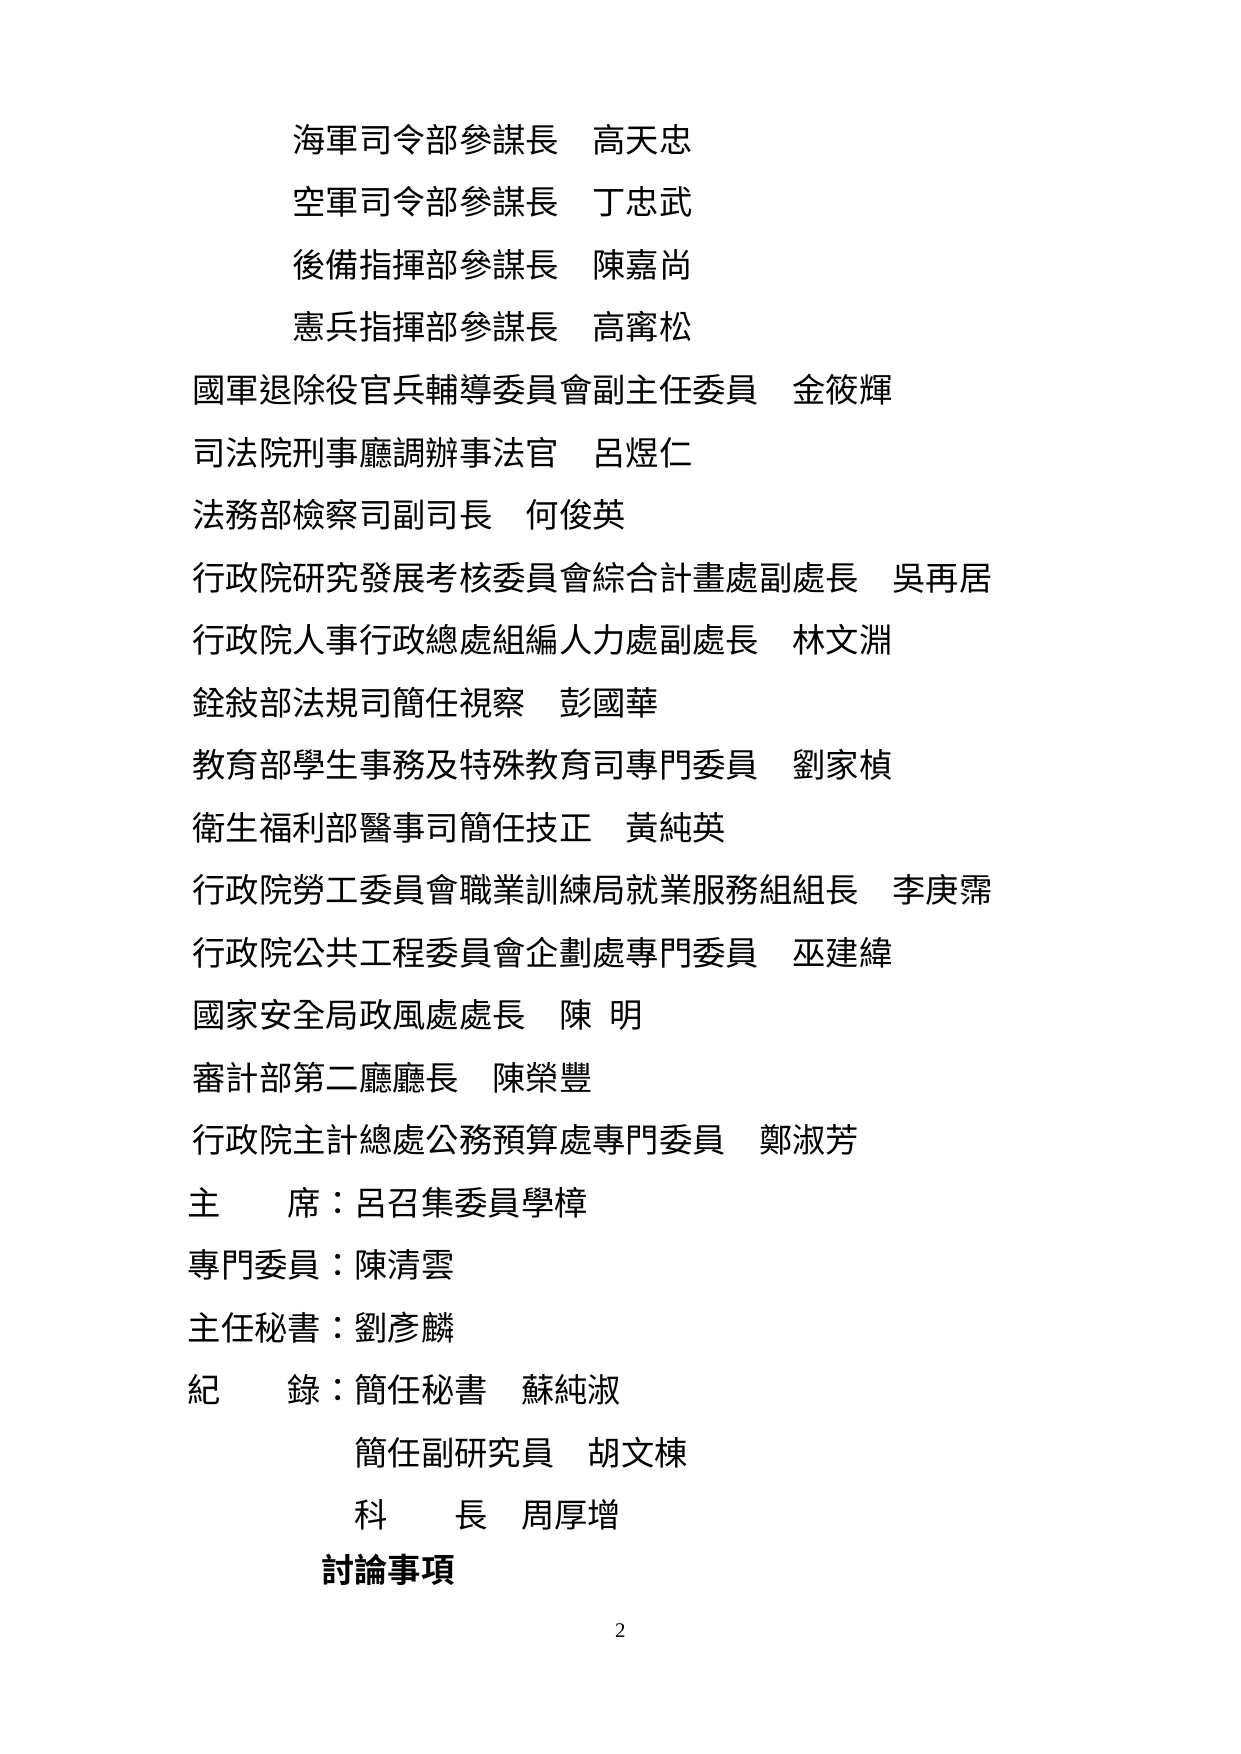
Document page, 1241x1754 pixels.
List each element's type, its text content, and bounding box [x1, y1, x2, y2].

text 憲兵指揮部參謀長 高寗松 [192, 284, 1053, 346]
text 紀 錄：簡任秘書 蘇純淑 [187, 1346, 1053, 1409]
text 海軍司令部參謀長 高天忠 [192, 96, 1053, 159]
text 國軍退除役官兵輔導委員會副主任委員 金筱輝 [192, 346, 1053, 409]
text 簡任副研究員 胡文棟 [187, 1409, 1053, 1471]
text 國家安全局政風處處長 陳 明 [192, 971, 1053, 1034]
text 後備指揮部參謀長 陳嘉尚 [192, 221, 1053, 284]
text 行政院公共工程委員會企劃處專門委員 巫建緯 [192, 909, 1053, 971]
text 空軍司令部參謀長 丁忠武 [192, 159, 1053, 221]
text 行政院研究發展考核委員會綜合計畫處副處長 吳再居 [192, 534, 1053, 596]
text 行政院人事行政總處組編人力處副處長 林文淵 [192, 596, 1053, 659]
text 教育部學生事務及特殊教育司專門委員 劉家楨 [192, 721, 1053, 784]
text 專門委員：陳清雲 [187, 1221, 1053, 1284]
text 主 席：呂召集委員學樟 [187, 1159, 1053, 1221]
text 行政院勞工委員會職業訓練局就業服務組組長 李庚霈 [192, 846, 1053, 909]
text 衛生福利部醫事司簡任技正 黃純英 [192, 784, 1053, 846]
text 科 長 周厚增 [187, 1471, 1053, 1534]
text 銓敍部法規司簡任視察 彭國華 [192, 659, 1053, 721]
text 主任秘書：劉彥麟 [187, 1284, 1053, 1346]
text 法務部檢察司副司長 何俊英 [192, 471, 1053, 534]
text 討論事項 [187, 1552, 1053, 1590]
text 司法院刑事廳調辦事法官 呂煜仁 [192, 409, 1053, 471]
text 行政院主計總處公務預算處專門委員 鄭淑芳 [192, 1096, 1053, 1159]
text 審計部第二廳廳長 陳榮豐 [192, 1034, 1053, 1096]
